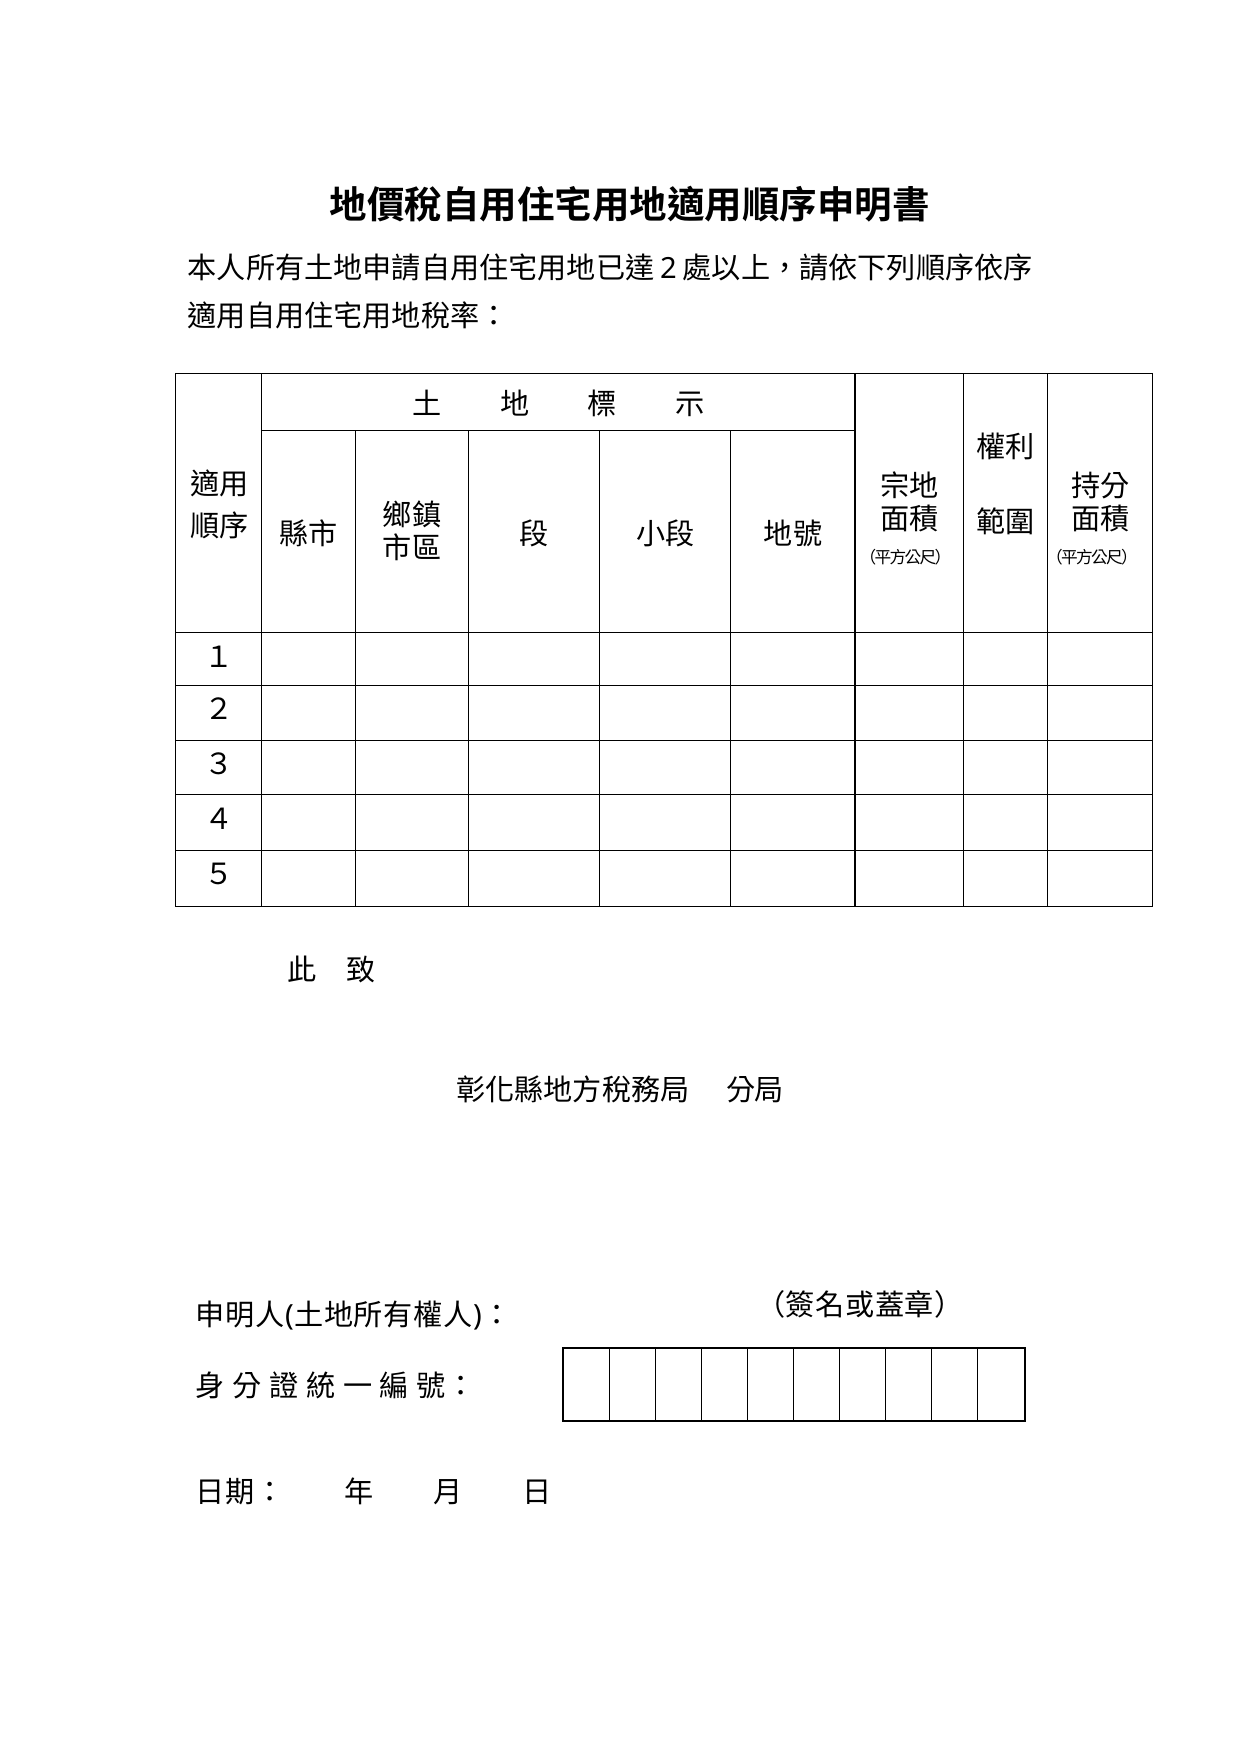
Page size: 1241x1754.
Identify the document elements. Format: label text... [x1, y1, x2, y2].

table_cell [731, 795, 854, 850]
table_cell [1048, 851, 1152, 906]
table_cell [356, 686, 468, 740]
table_cell [856, 795, 963, 850]
table_cell [469, 795, 599, 850]
table_cell 鄉鎮 市區 [356, 431, 468, 632]
table_cell [1048, 741, 1152, 794]
table_cell [964, 795, 1047, 850]
text 此 致 [287, 947, 1053, 989]
table_cell [1048, 633, 1152, 685]
table_cell [794, 1349, 839, 1420]
table_cell [856, 633, 963, 685]
text 彰化縣地方稅務局 分局 [337, 1066, 1053, 1108]
table_header 申明人(土地所有權人)： 身 分 證 統 一 編 號： [193, 1259, 563, 1420]
table_cell [702, 1349, 747, 1420]
table_cell [731, 741, 854, 794]
table_cell [978, 1349, 1024, 1420]
table_cell [356, 741, 468, 794]
text 地價稅自用住宅用地適用順序申明書 [187, 164, 1071, 239]
table_cell [656, 1349, 701, 1420]
table_cell ３ [176, 741, 261, 794]
table_cell [600, 686, 730, 740]
table_cell [932, 1349, 977, 1420]
table_cell [193, 1420, 383, 1469]
table_cell [1048, 795, 1152, 850]
table_cell [600, 795, 730, 850]
table_cell [262, 741, 355, 794]
table_cell [964, 741, 1047, 794]
table_header 持分面積 （平方公尺） [1048, 374, 1152, 632]
table_cell [748, 1349, 793, 1420]
table_header 適用 順序 [176, 374, 261, 632]
table_cell [856, 741, 963, 794]
table_cell [840, 1349, 885, 1420]
table_cell [964, 851, 1047, 906]
table_cell [469, 633, 599, 685]
table_cell [964, 633, 1047, 685]
table_cell [856, 686, 963, 740]
table_cell [600, 741, 730, 794]
table_cell [469, 851, 599, 906]
table_cell １ [176, 633, 261, 685]
table_cell [856, 851, 963, 906]
table_cell 日期： 年 月 日 [193, 1469, 1025, 1510]
table_cell [610, 1349, 655, 1420]
text 本人所有土地申請自用住宅用地已達2處以上，請依下列順序依序適用自用住宅用地稅率： [187, 239, 1053, 335]
table_cell [262, 633, 355, 685]
table_cell 地號 [731, 431, 854, 632]
table_cell [964, 686, 1047, 740]
table_cell [469, 741, 599, 794]
table_cell [262, 795, 355, 850]
table_header 宗地面積 （平方公尺） [856, 374, 963, 632]
table_cell [262, 851, 355, 906]
table_cell [731, 633, 854, 685]
table_cell [383, 1420, 1025, 1469]
table_header 土 地 標 示 [262, 374, 854, 430]
table_cell [600, 851, 730, 906]
table_cell [886, 1349, 931, 1420]
table_cell 小段 [600, 431, 730, 632]
table_cell ４ [176, 795, 261, 850]
table_cell [262, 686, 355, 740]
table_cell [356, 633, 468, 685]
table_cell [356, 851, 468, 906]
table_cell 段 [469, 431, 599, 632]
table_cell ２ [176, 686, 261, 740]
table_cell [1048, 686, 1152, 740]
table_cell [600, 633, 730, 685]
table_header 權利範圍 [964, 374, 1047, 632]
table_header （簽名或蓋章） [563, 1259, 1025, 1347]
table_cell ５ [176, 851, 261, 906]
table_cell [731, 851, 854, 906]
table_cell 縣市 [262, 431, 355, 632]
table_cell [469, 686, 599, 740]
table_cell [356, 795, 468, 850]
table_cell [564, 1349, 609, 1420]
table_cell [731, 686, 854, 740]
